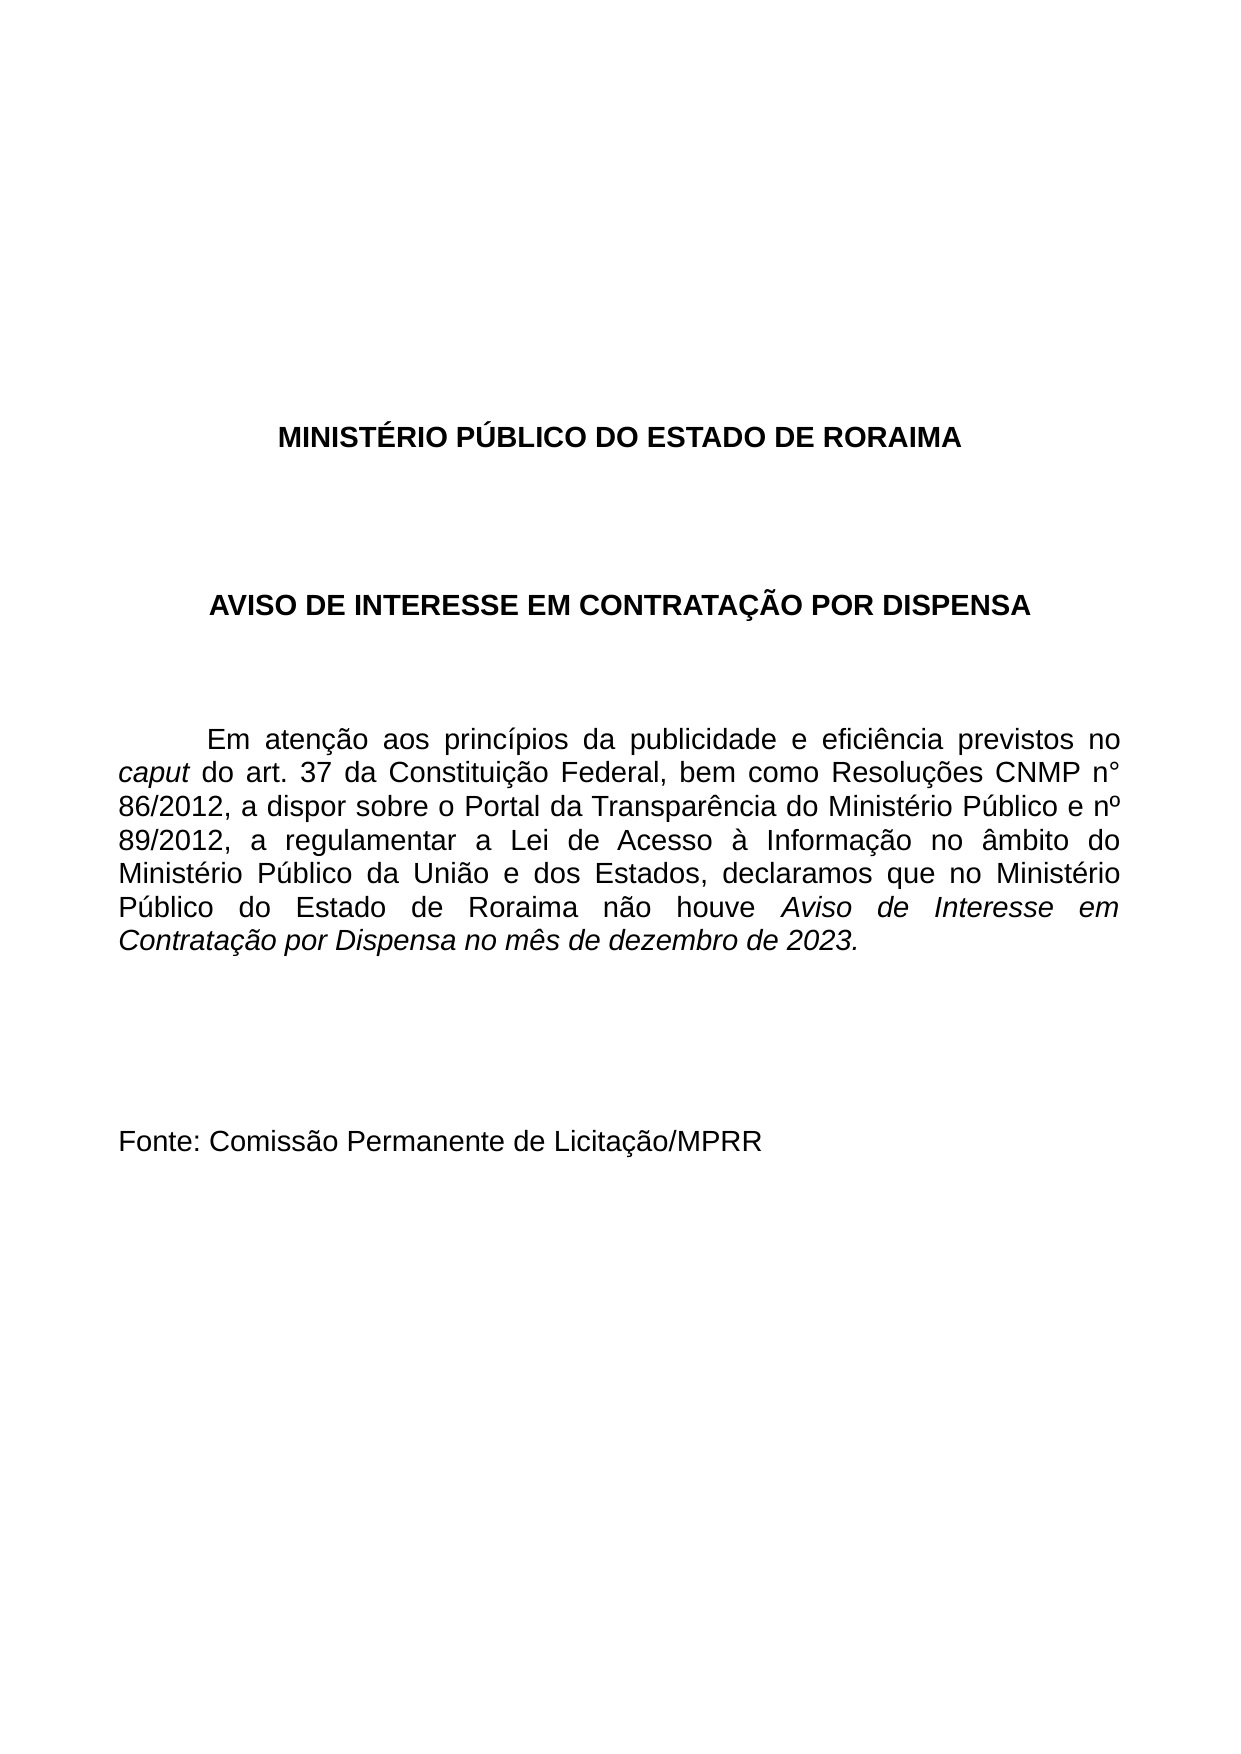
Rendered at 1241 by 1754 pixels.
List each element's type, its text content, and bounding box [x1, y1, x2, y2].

text Fonte: Comissão Permanente de Licitação/MPRR [118, 1124, 1122, 1158]
text Em atenção aos princípios da publicidade e eficiência previstos no caput do art. 37 da Constituição Federal, bem como Resoluções CNMP n° 86/2012, a dispor sobre o Portal da Transparência do Ministério Público e nº 89/2012, a regulamentar a Lei de Acesso à Informação no âmbito do Ministério Público da União e dos Estados, declaramos que no Ministério Público do Estado de Roraima não houve Aviso de Interesse em Contratação por Dispensa no mês de dezembro de 2023. [118, 722, 1122, 957]
text AVISO DE INTERESSE EM CONTRATAÇÃO POR DISPENSA [118, 588, 1122, 621]
text MINISTÉRIO PÚBLICO DO ESTADO DE RORAIMA [118, 420, 1122, 453]
